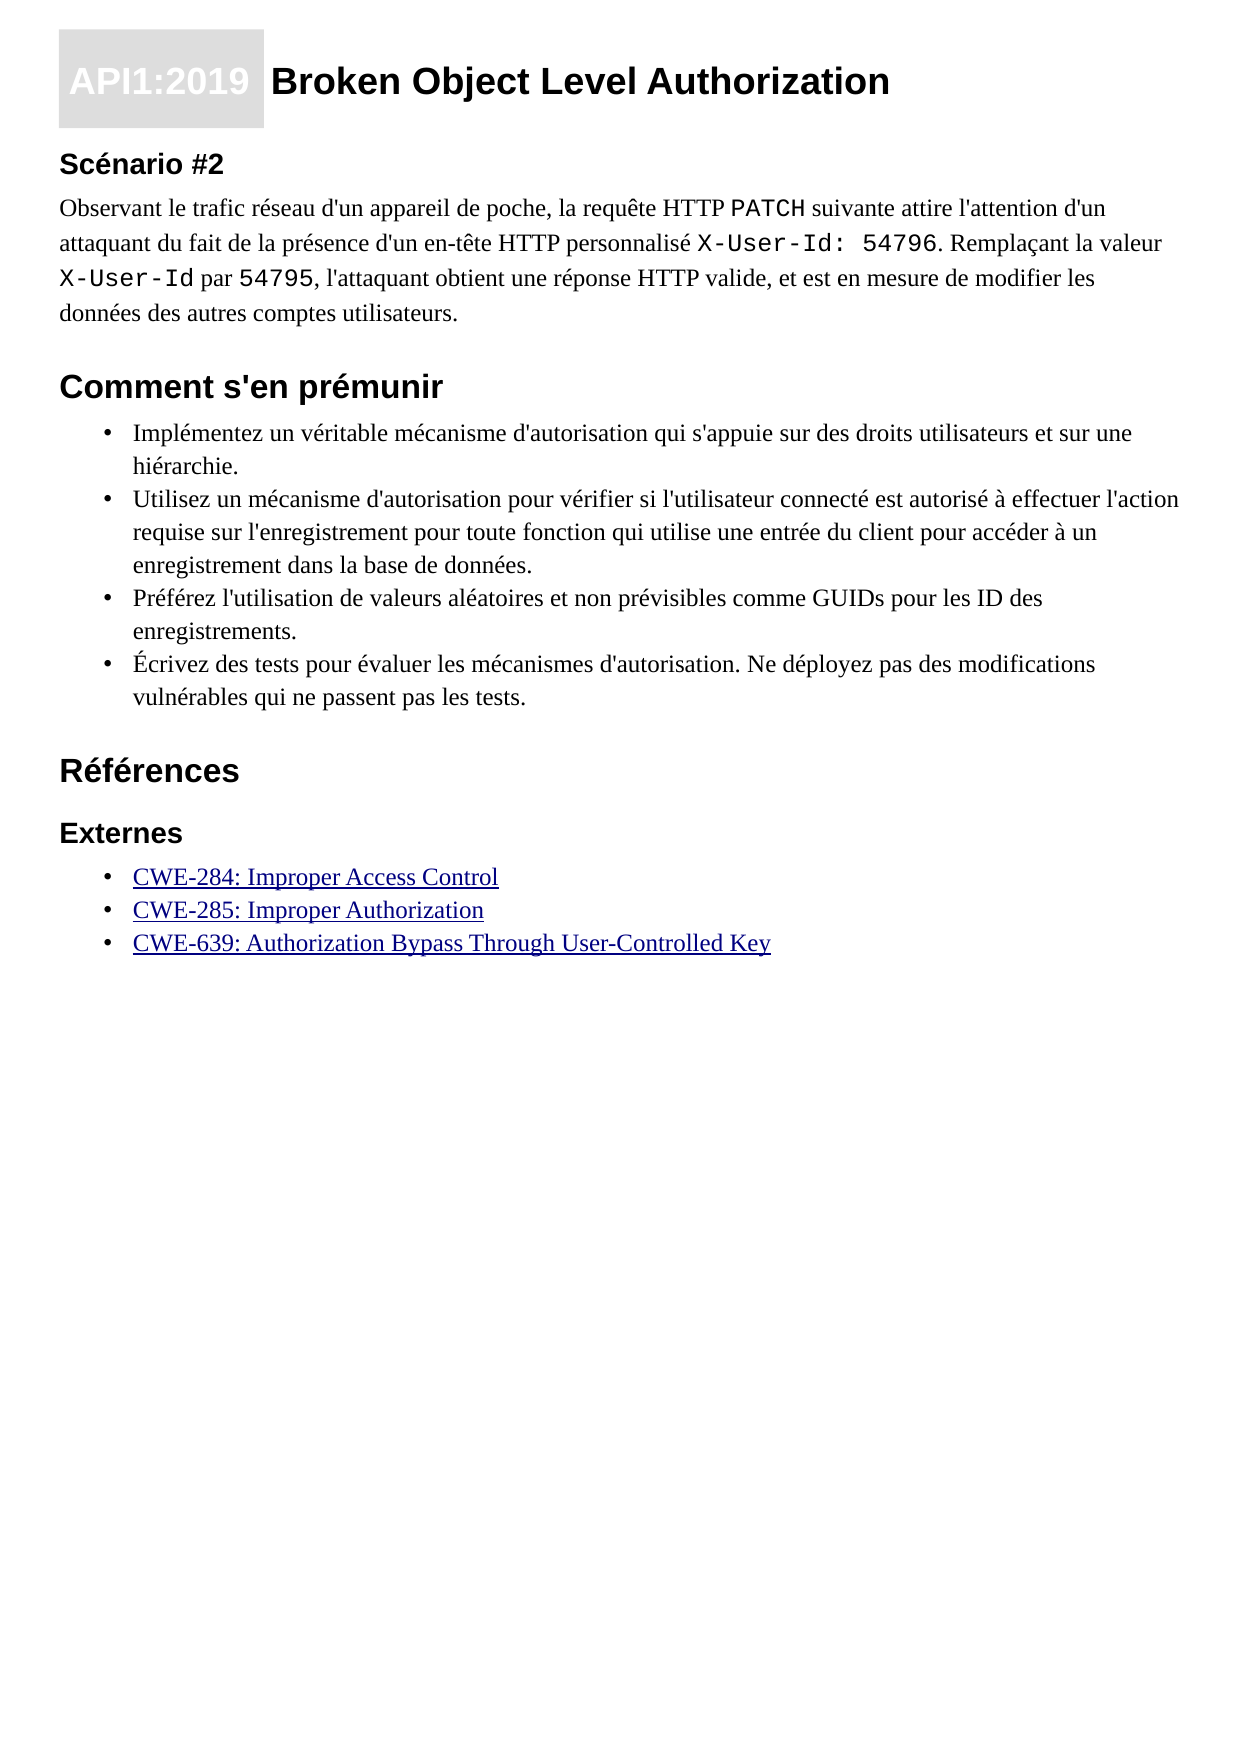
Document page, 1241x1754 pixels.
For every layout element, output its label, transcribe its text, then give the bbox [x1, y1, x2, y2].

list CWE-285: Improper Authorization [103, 896, 1181, 924]
subtitle Comment s'en prémunir [59, 367, 1181, 405]
list Implémentez un véritable mécanisme d'autorisation qui s'appuie sur des droits utilisateurs et sur une hiérarchie. [103, 418, 1181, 480]
list CWE-639: Authorization Bypass Through User-Controlled Key [103, 928, 1181, 957]
subtitle Externes [59, 816, 1181, 850]
subtitle Scénario #2 [59, 147, 1181, 181]
list CWE-284: Improper Access Control [103, 862, 1181, 891]
subtitle Références [59, 751, 1181, 789]
list Utilisez un mécanisme d'autorisation pour vérifier si l'utilisateur connecté est autorisé à effectuer l'action requise sur l'enregistrement pour toute fonction qui utilise une entrée du client pour accéder à un enregistrement dans la base de données. [103, 484, 1181, 579]
text Observant le trafic réseau d'un appareil de poche, la requête HTTP PATCH suivante attire l'attention d'un attaquant du fait de la présence d'un en-tête HTTP personnalisé X-User-Id: 54796. Remplaçant la valeur X-User-Id par 54795, l'attaquant obtient une réponse HTTP valide, et est en mesure de modifier les données des autres comptes utilisateurs. [59, 193, 1181, 327]
list Écrivez des tests pour évaluer les mécanismes d'autorisation. Ne déployez pas des modifications vulnérables qui ne passent pas les tests. [103, 649, 1181, 711]
list Préférez l'utilisation de valeurs aléatoires et non prévisibles comme GUIDs pour les ID des enregistrements. [103, 583, 1181, 645]
